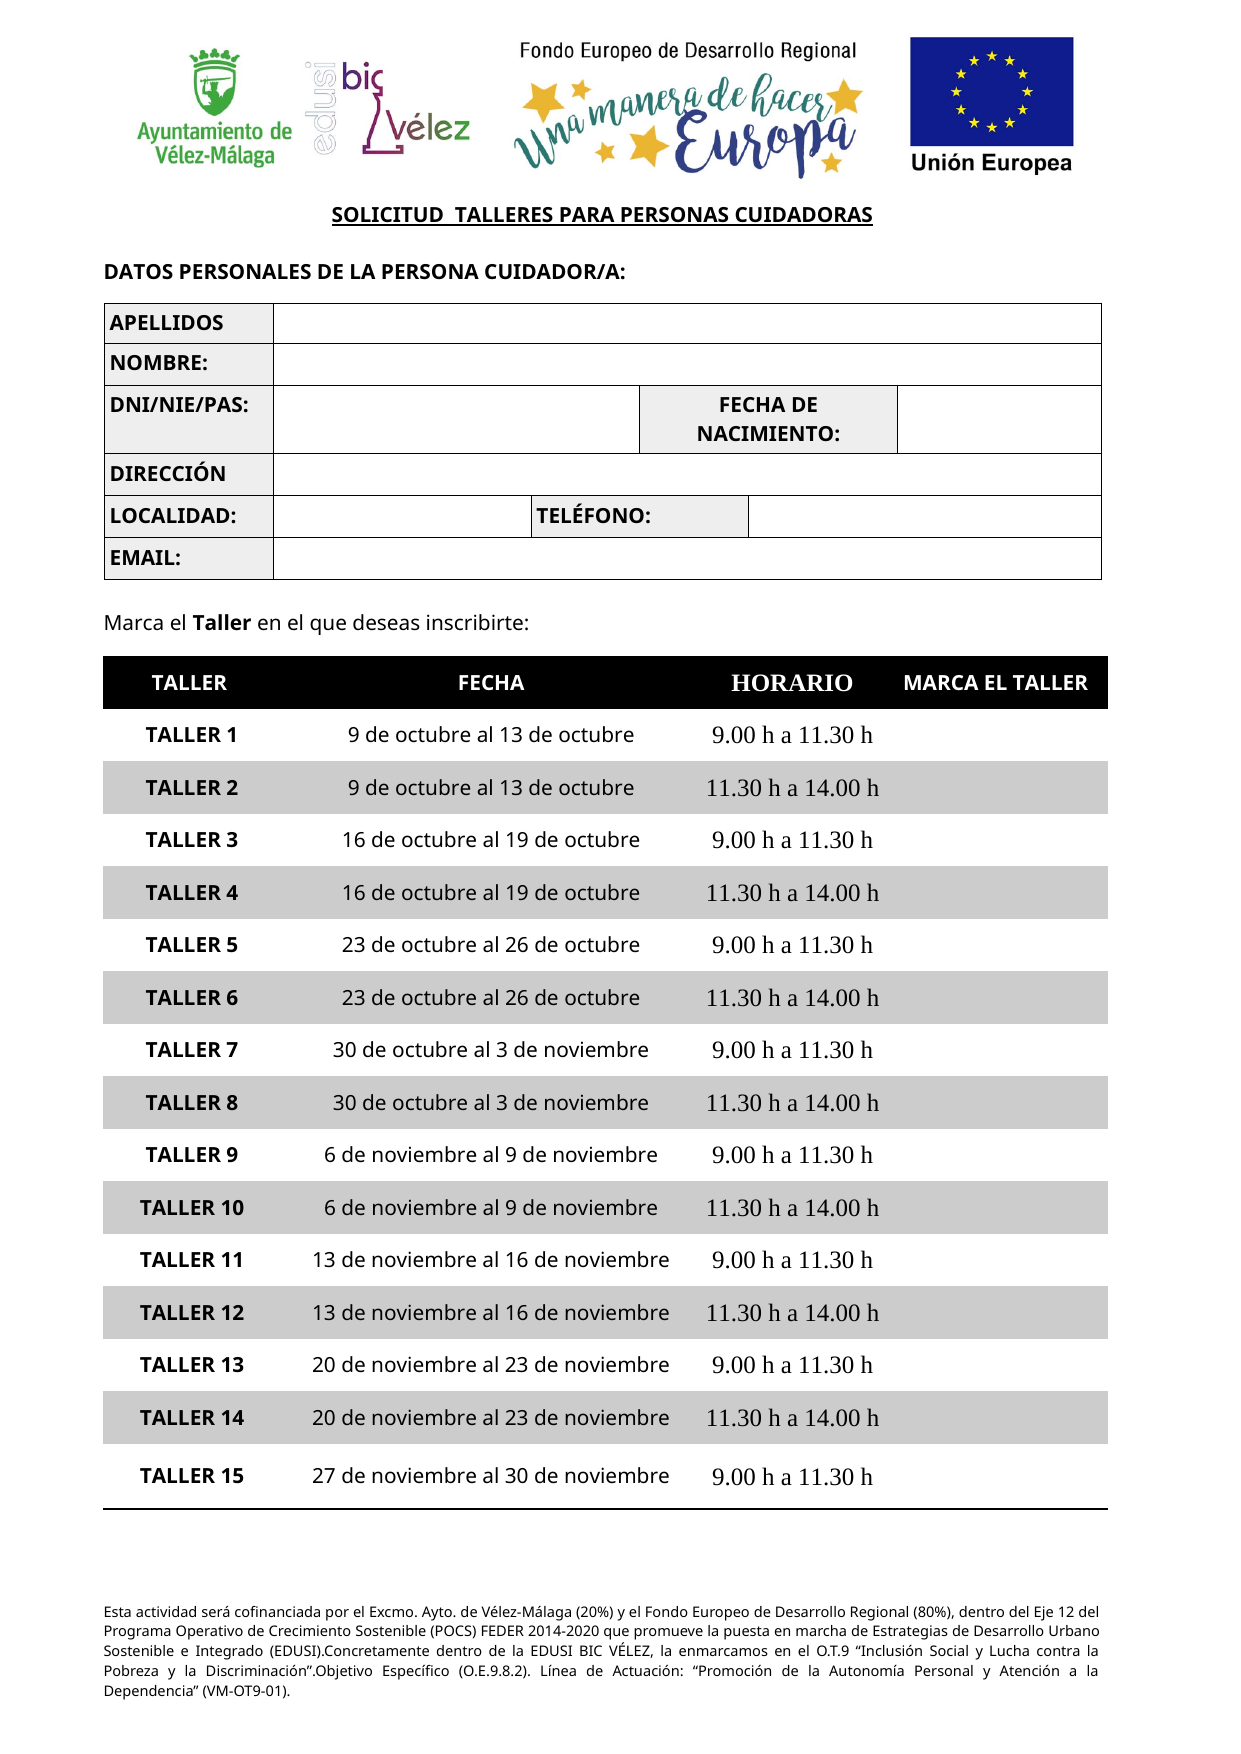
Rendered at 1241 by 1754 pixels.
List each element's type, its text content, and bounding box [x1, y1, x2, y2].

table_cell [883, 1286, 1108, 1339]
table_cell [883, 1444, 1108, 1508]
table_header FECHA [280, 656, 702, 709]
table_cell 9.00 h a 11.30 h [702, 1339, 883, 1391]
table_cell 23 de octubre al 26 de octubre [280, 971, 702, 1024]
table_cell 16 de octubre al 19 de octubre [280, 814, 702, 866]
table_cell [883, 1339, 1108, 1391]
table_cell 9.00 h a 11.30 h [702, 1129, 883, 1181]
picture [118, 10, 1095, 199]
table_cell [883, 1076, 1108, 1129]
table_cell 6 de noviembre al 9 de noviembre [280, 1129, 702, 1181]
table_cell 11.30 h a 14.00 h [702, 1286, 883, 1339]
table_cell 9.00 h a 11.30 h [702, 1234, 883, 1286]
table_cell 30 de octubre al 3 de noviembre [280, 1076, 702, 1129]
table_cell [883, 866, 1108, 919]
table_cell 20 de noviembre al 23 de noviembre [280, 1391, 702, 1444]
table_cell [883, 919, 1108, 971]
table_cell 27 de noviembre al 30 de noviembre [280, 1444, 702, 1508]
table_cell TALLER 10 [103, 1181, 280, 1234]
text DATOS PERSONALES DE LA PERSONA CUIDADOR/A: [103, 257, 1101, 286]
text Marca el Taller en el que deseas inscribirte: [103, 608, 1101, 636]
table_cell TALLER 15 [103, 1444, 280, 1508]
table_cell [883, 1234, 1108, 1286]
table_cell 9.00 h a 11.30 h [702, 1024, 883, 1076]
table_cell 11.30 h a 14.00 h [702, 1181, 883, 1234]
table_cell TALLER 2 [103, 761, 280, 814]
table_cell 9.00 h a 11.30 h [702, 1444, 883, 1508]
table_cell DNI/NIE/PAS: [105, 386, 273, 453]
table_cell [274, 496, 531, 537]
table_cell 30 de octubre al 3 de noviembre [280, 1024, 702, 1076]
table_cell 9 de octubre al 13 de octubre [280, 761, 702, 814]
table_header TALLER [103, 656, 280, 709]
table_cell EMAIL: [105, 538, 273, 579]
table_cell TALLER 13 [103, 1339, 280, 1391]
table_cell [274, 386, 639, 453]
table_cell [883, 814, 1108, 866]
table_cell FECHA DE NACIMIENTO: [640, 386, 897, 453]
table_cell TALLER 6 [103, 971, 280, 1024]
table_cell [883, 1391, 1108, 1444]
table_cell TALLER 3 [103, 814, 280, 866]
table_cell 11.30 h a 14.00 h [702, 971, 883, 1024]
table_cell [883, 1024, 1108, 1076]
table_cell TALLER 7 [103, 1024, 280, 1076]
table_cell 11.30 h a 14.00 h [702, 1076, 883, 1129]
table_cell 16 de octubre al 19 de octubre [280, 866, 702, 919]
table_cell 11.30 h a 14.00 h [702, 761, 883, 814]
table_cell 13 de noviembre al 16 de noviembre [280, 1234, 702, 1286]
table_cell TALLER 5 [103, 919, 280, 971]
table_cell [883, 971, 1108, 1024]
table_cell TELÉFONO: [532, 496, 748, 537]
table_cell 9.00 h a 11.30 h [702, 814, 883, 866]
table_cell TALLER 12 [103, 1286, 280, 1339]
table_cell TALLER 11 [103, 1234, 280, 1286]
table_cell 9 de octubre al 13 de octubre [280, 709, 702, 761]
table_cell [883, 1181, 1108, 1234]
table_cell [749, 496, 1101, 537]
text SOLICITUD TALLERES PARA PERSONAS CUIDADORAS [103, 200, 1101, 229]
table_cell TALLER 1 [103, 709, 280, 761]
table_header MARCA EL TALLER [883, 656, 1108, 709]
table_cell 11.30 h a 14.00 h [702, 866, 883, 919]
table_cell [883, 709, 1108, 761]
table_cell TALLER 14 [103, 1391, 280, 1444]
table_cell NOMBRE: [105, 344, 273, 385]
table_cell [883, 1129, 1108, 1181]
table_cell LOCALIDAD: [105, 496, 273, 537]
table_header HORARIO [702, 656, 883, 709]
table_cell 23 de octubre al 26 de octubre [280, 919, 702, 971]
table_cell [898, 386, 1101, 453]
table_header [274, 304, 1101, 343]
table_cell [274, 454, 1101, 495]
table_cell 6 de noviembre al 9 de noviembre [280, 1181, 702, 1234]
table_cell [274, 538, 1101, 579]
table_cell [274, 344, 1101, 385]
table_cell TALLER 9 [103, 1129, 280, 1181]
table_cell 9.00 h a 11.30 h [702, 709, 883, 761]
table_cell [883, 761, 1108, 814]
table_cell DIRECCIÓN [105, 454, 273, 495]
table_cell TALLER 8 [103, 1076, 280, 1129]
table_cell 13 de noviembre al 16 de noviembre [280, 1286, 702, 1339]
table_cell 20 de noviembre al 23 de noviembre [280, 1339, 702, 1391]
table_cell 9.00 h a 11.30 h [702, 919, 883, 971]
table_header APELLIDOS [105, 304, 273, 343]
table_cell TALLER 4 [103, 866, 280, 919]
table_cell 11.30 h a 14.00 h [702, 1391, 883, 1444]
